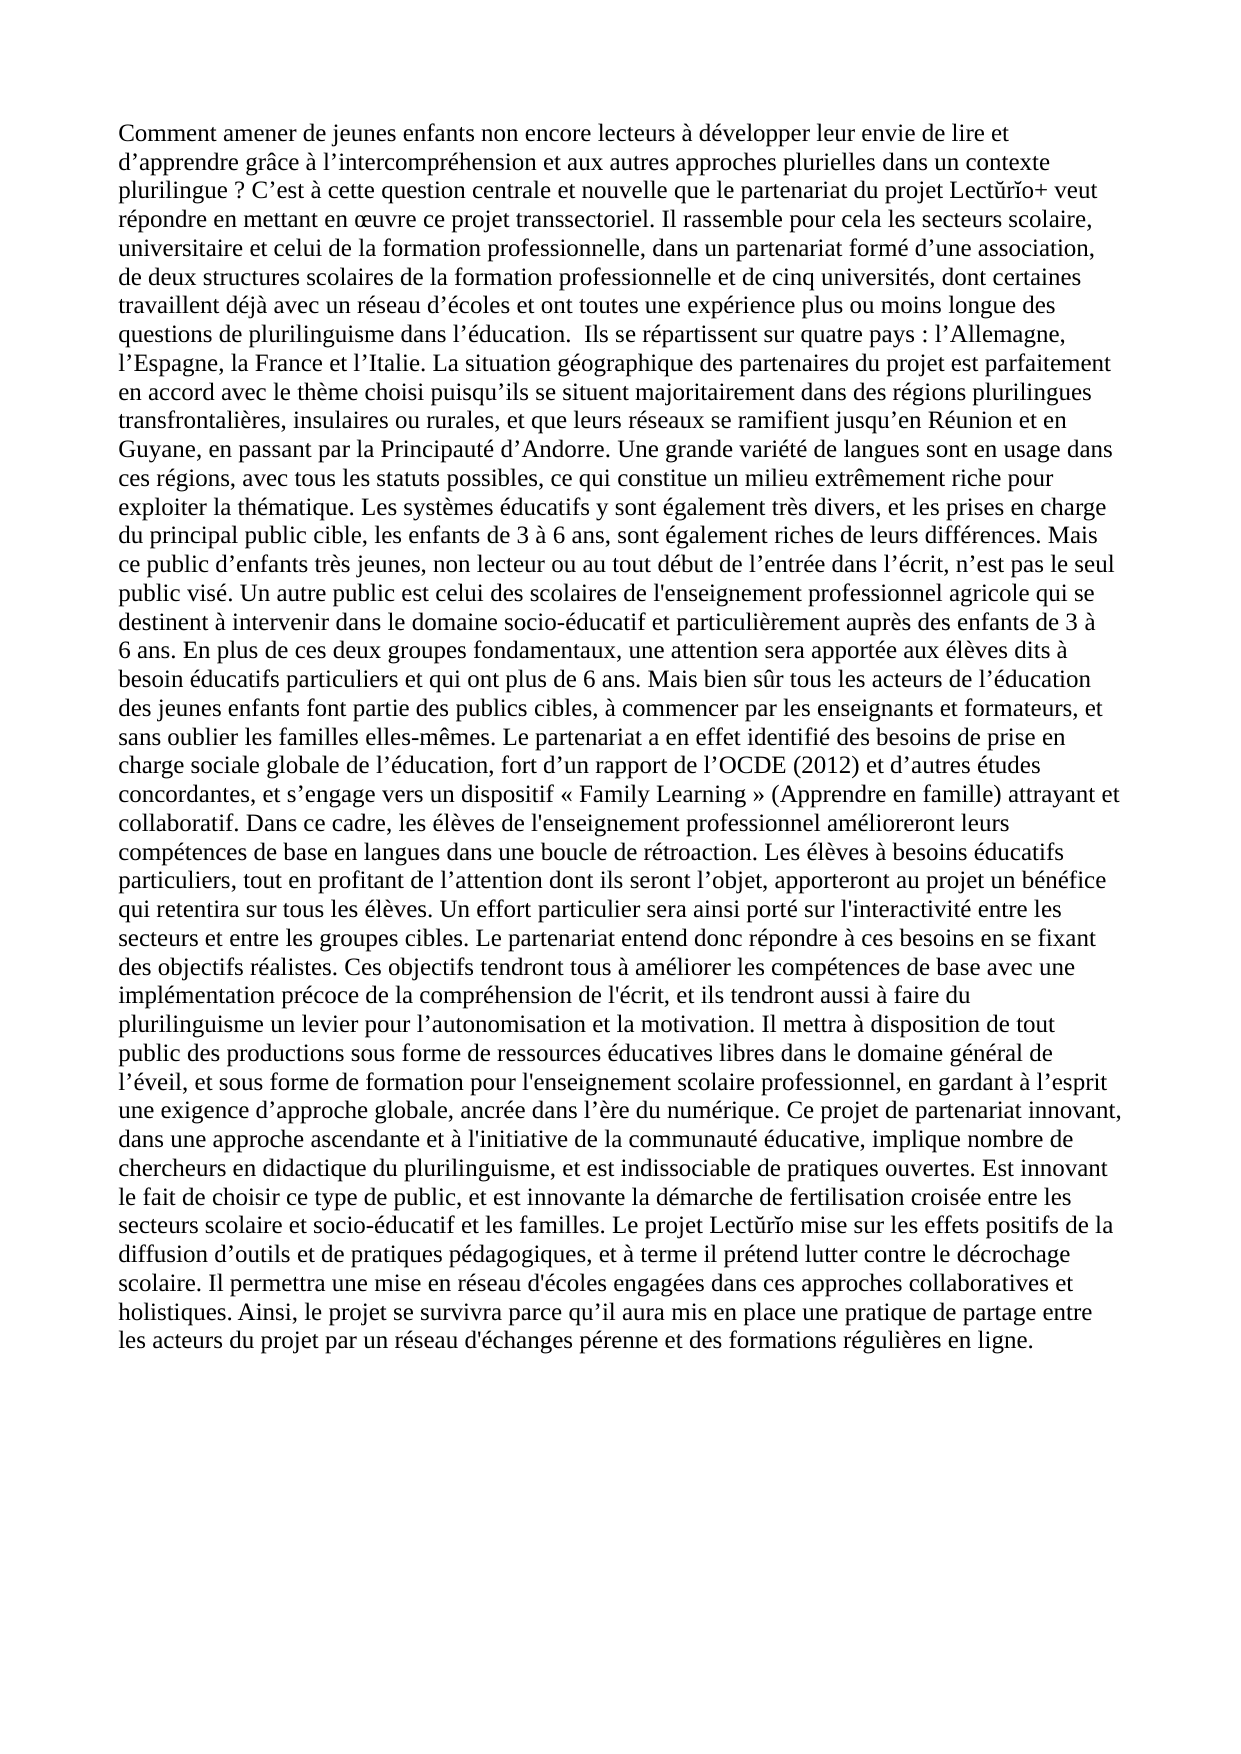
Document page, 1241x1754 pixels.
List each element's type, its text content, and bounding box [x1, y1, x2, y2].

text Comment amener de jeunes enfants non encore lecteurs à développer leur envie de lire et d’apprendre grâce à l’intercompréhension et aux autres approches plurielles dans un contexte plurilingue ? C’est à cette question centrale et nouvelle que le partenariat du projet Lectŭrĭo+ veut répondre en mettant en œuvre ce projet transsectoriel. Il rassemble pour cela les secteurs scolaire, universitaire et celui de la formation professionnelle, dans un partenariat formé d’une association, de deux structures scolaires de la formation professionnelle et de cinq universités, dont certaines travaillent déjà avec un réseau d’écoles et ont toutes une expérience plus ou moins longue des questions de plurilinguisme dans l’éducation. Ils se répartissent sur quatre pays : l’Allemagne, l’Espagne, la France et l’Italie. La situation géographique des partenaires du projet est parfaitement en accord avec le thème choisi puisqu’ils se situent majoritairement dans des régions plurilingues transfrontalières, insulaires ou rurales, et que leurs réseaux se ramifient jusqu’en Réunion et en Guyane, en passant par la Principauté d’Andorre. Une grande variété de langues sont en usage dans ces régions, avec tous les statuts possibles, ce qui constitue un milieu extrêmement riche pour exploiter la thématique. Les systèmes éducatifs y sont également très divers, et les prises en charge du principal public cible, les enfants de 3 à 6 ans, sont également riches de leurs différences. Mais ce public d’enfants très jeunes, non lecteur ou au tout début de l’entrée dans l’écrit, n’est pas le seul public visé. Un autre public est celui des scolaires de l'enseignement professionnel agricole qui se destinent à intervenir dans le domaine socio-éducatif et particulièrement auprès des enfants de 3 à 6 ans. En plus de ces deux groupes fondamentaux, une attention sera apportée aux élèves dits à besoin éducatifs particuliers et qui ont plus de 6 ans. Mais bien sûr tous les acteurs de l’éducation des jeunes enfants font partie des publics cibles, à commencer par les enseignants et formateurs, et sans oublier les familles elles-mêmes. Le partenariat a en effet identifié des besoins de prise en charge sociale globale de l’éducation, fort d’un rapport de l’OCDE (2012) et d’autres études concordantes, et s’engage vers un dispositif « Family Learning » (Apprendre en famille) attrayant et collaboratif. Dans ce cadre, les élèves de l'enseignement professionnel amélioreront leurs compétences de base en langues dans une boucle de rétroaction. Les élèves à besoins éducatifs particuliers, tout en profitant de l’attention dont ils seront l’objet, apporteront au projet un bénéfice qui retentira sur tous les élèves. Un effort particulier sera ainsi porté sur l'interactivité entre les secteurs et entre les groupes cibles. Le partenariat entend donc répondre à ces besoins en se fixant des objectifs réalistes. Ces objectifs tendront tous à améliorer les compétences de base avec une implémentation précoce de la compréhension de l'écrit, et ils tendront aussi à faire du plurilinguisme un levier pour l’autonomisation et la motivation. Il mettra à disposition de tout public des productions sous forme de ressources éducatives libres dans le domaine général de l’éveil, et sous forme de formation pour l'enseignement scolaire professionnel, en gardant à l’esprit une exigence d’approche globale, ancrée dans l’ère du numérique. Ce projet de partenariat innovant, dans une approche ascendante et à l'initiative de la communauté éducative, implique nombre de chercheurs en didactique du plurilinguisme, et est indissociable de pratiques ouvertes. Est innovant le fait de choisir ce type de public, et est innovante la démarche de fertilisation croisée entre les secteurs scolaire et socio-éducatif et les familles. Le projet Lectŭrĭo mise sur les effets positifs de la diffusion d’outils et de pratiques pédagogiques, et à terme il prétend lutter contre le décrochage scolaire. Il permettra une mise en réseau d'écoles engagées dans ces approches collaboratives et holistiques. Ainsi, le projet se survivra parce qu’il aura mis en place une pratique de partage entre les acteurs du projet par un réseau d'échanges pérenne et des formations régulières en ligne. [118, 118, 1122, 1354]
